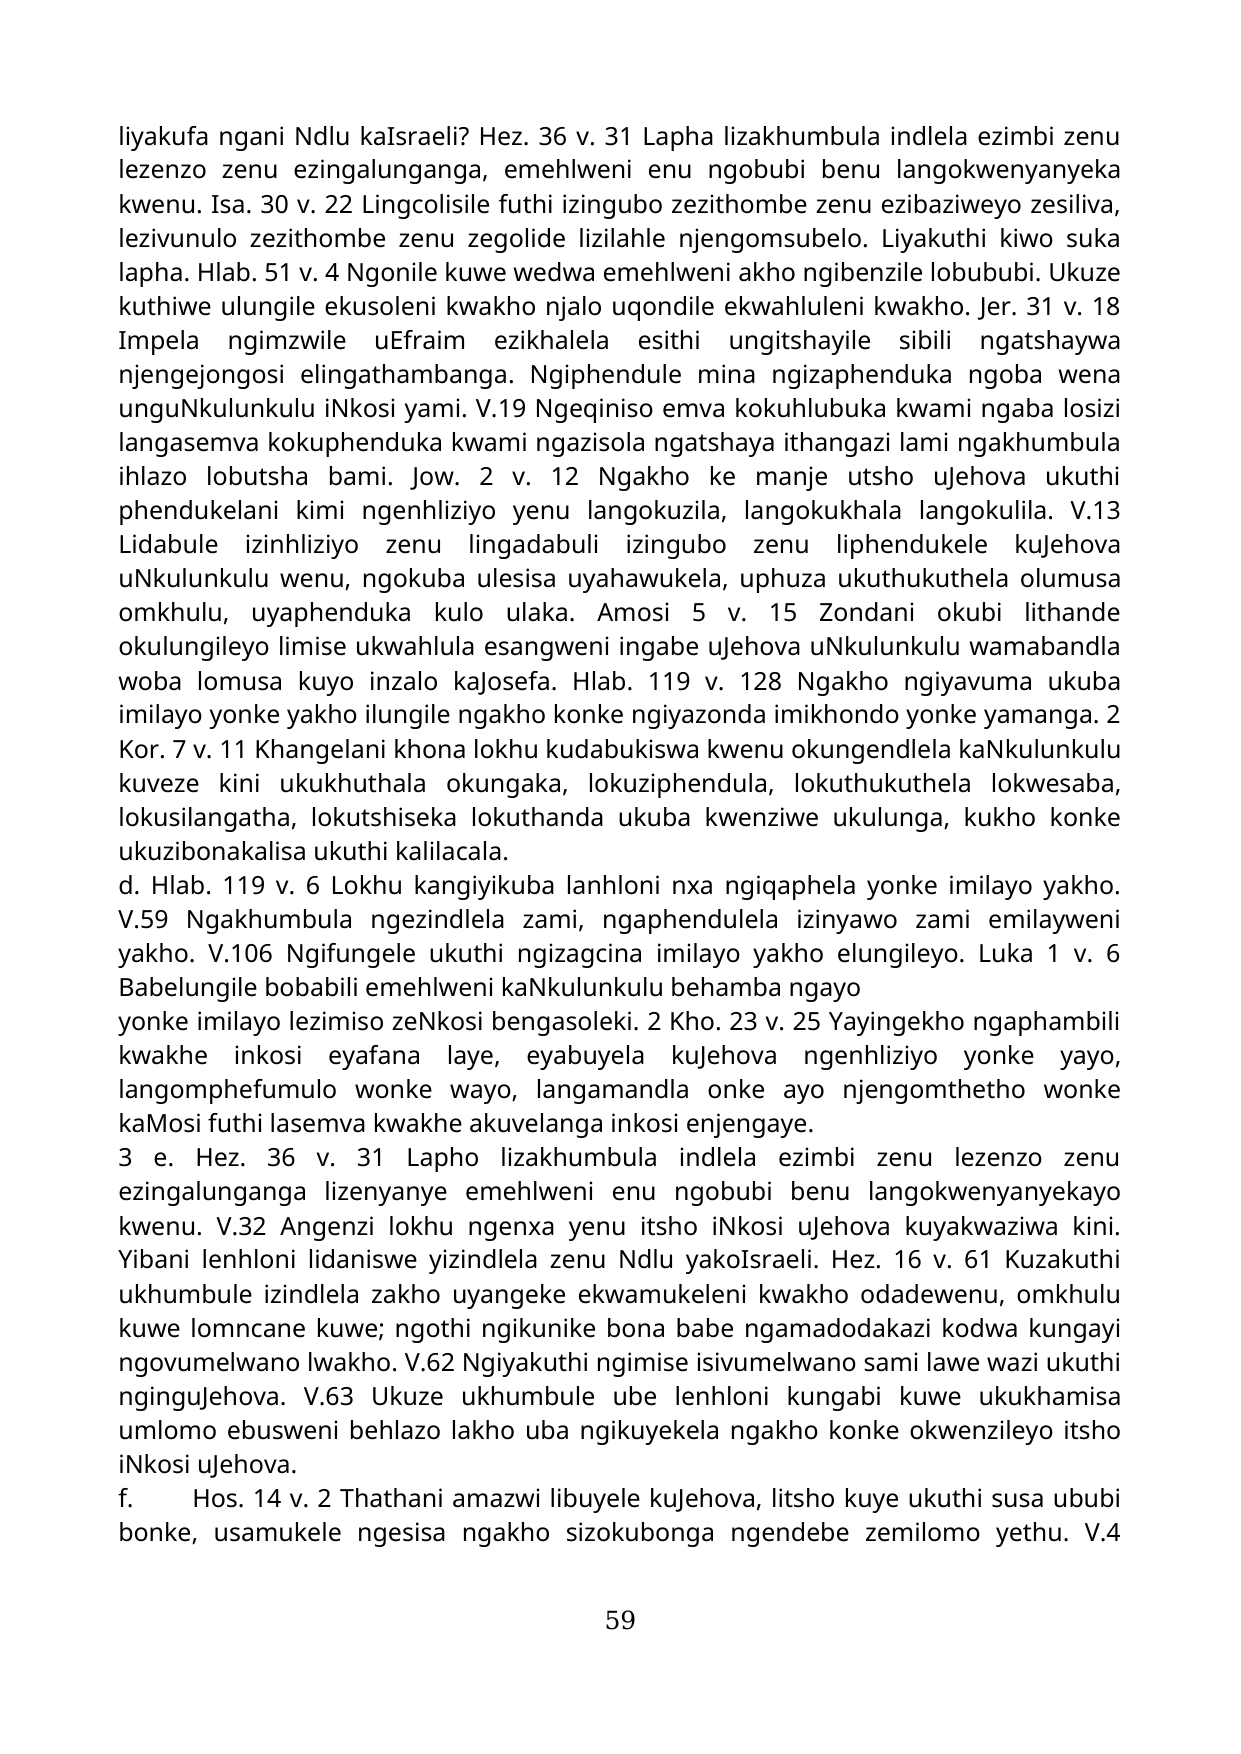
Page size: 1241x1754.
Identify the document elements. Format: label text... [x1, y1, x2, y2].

text f. Hos. 14 v. 2 Thathani amazwi libuyele kuJehova, litsho kuye ukuthi susa ububi bonke, usamukele ngesisa ngakho sizokubonga ngendebe zemilomo yethu. V.4 [118, 1481, 1122, 1549]
text liyakufa ngani Ndlu kaIsraeli? Hez. 36 v. 31 Lapha lizakhumbula indlela ezimbi zenu lezenzo zenu ezingalunganga, emehlweni enu ngobubi benu langokwenyanyeka kwenu. Isa. 30 v. 22 Lingcolisile futhi izingubo zezithombe zenu ezibaziweyo zesiliva, lezivunulo zezithombe zenu zegolide lizilahle njengomsubelo. Liyakuthi kiwo suka lapha. Hlab. 51 v. 4 Ngonile kuwe wedwa emehlweni akho ngibenzile lobububi. Ukuze kuthiwe ulungile ekusoleni kwakho njalo uqondile ekwahluleni kwakho. Jer. 31 v. 18 Impela ngimzwile uEfraim ezikhalela esithi ungitshayile sibili ngatshaywa njengejongosi elingathambanga. Ngiphendule mina ngizaphenduka ngoba wena unguNkulunkulu iNkosi yami. V.19 Ngeqiniso emva kokuhlubuka kwami ngaba losizi langasemva kokuphenduka kwami ngazisola ngatshaya ithangazi lami ngakhumbula ihlazo lobutsha bami. Jow. 2 v. 12 Ngakho ke manje utsho uJehova ukuthi phendukelani kimi ngenhliziyo yenu langokuzila, langokukhala langokulila. V.13 Lidabule izinhliziyo zenu lingadabuli izingubo zenu liphendukele kuJehova uNkulunkulu wenu, ngokuba ulesisa uyahawukela, uphuza ukuthukuthela olumusa omkhulu, uyaphenduka kulo ulaka. Amosi 5 v. 15 Zondani okubi lithande okulungileyo limise ukwahlula esangweni ingabe uJehova uNkulunkulu wamabandla woba lomusa kuyo inzalo kaJosefa. Hlab. 119 v. 128 Ngakho ngiyavuma ukuba imilayo yonke yakho ilungile ngakho konke ngiyazonda imikhondo yonke yamanga. 2 Kor. 7 v. 11 Khangelani khona lokhu kudabukiswa kwenu okungendlela kaNkulunkulu kuveze kini ukukhuthala okungaka, lokuziphendula, lokuthukuthela lokwesaba, lokusilangatha, lokutshiseka lokuthanda ukuba kwenziwe ukulunga, kukho konke ukuzibonakalisa ukuthi kalilacala. [118, 118, 1122, 867]
text 3 e. Hez. 36 v. 31 Lapho lizakhumbula indlela ezimbi zenu lezenzo zenu ezingalunganga lizenyanye emehlweni enu ngobubi benu langokwenyanyekayo kwenu. V.32 Angenzi lokhu ngenxa yenu itsho iNkosi uJehova kuyakwaziwa kini. Yibani lenhloni lidaniswe yizindlela zenu Ndlu yakoIsraeli. Hez. 16 v. 61 Kuzakuthi ukhumbule izindlela zakho uyangeke ekwamukeleni kwakho odadewenu, omkhulu kuwe lomncane kuwe; ngothi ngikunike bona babe ngamadodakazi kodwa kungayi ngovumelwano lwakho. V.62 Ngiyakuthi ngimise isivumelwano sami lawe wazi ukuthi nginguJehova. V.63 Ukuze ukhumbule ube lenhloni kungabi kuwe ukukhamisa umlomo ebusweni behlazo lakho uba ngikuyekela ngakho konke okwenzileyo itsho iNkosi uJehova. [118, 1140, 1122, 1481]
text d. Hlab. 119 v. 6 Lokhu kangiyikuba lanhloni nxa ngiqaphela yonke imilayo yakho. V.59 Ngakhumbula ngezindlela zami, ngaphendulela izinyawo zami emilayweni yakho. V.106 Ngifungele ukuthi ngizagcina imilayo yakho elungileyo. Luka 1 v. 6 Babelungile bobabili emehlweni kaNkulunkulu behamba ngayo [118, 867, 1122, 1004]
text yonke imilayo lezimiso zeNkosi bengasoleki. 2 Kho. 23 v. 25 Yayingekho ngaphambili kwakhe inkosi eyafana laye, eyabuyela kuJehova ngenhliziyo yonke yayo, langomphefumulo wonke wayo, langamandla onke ayo njengomthetho wonke kaMosi futhi lasemva kwakhe akuvelanga inkosi enjengaye. [118, 1004, 1122, 1140]
